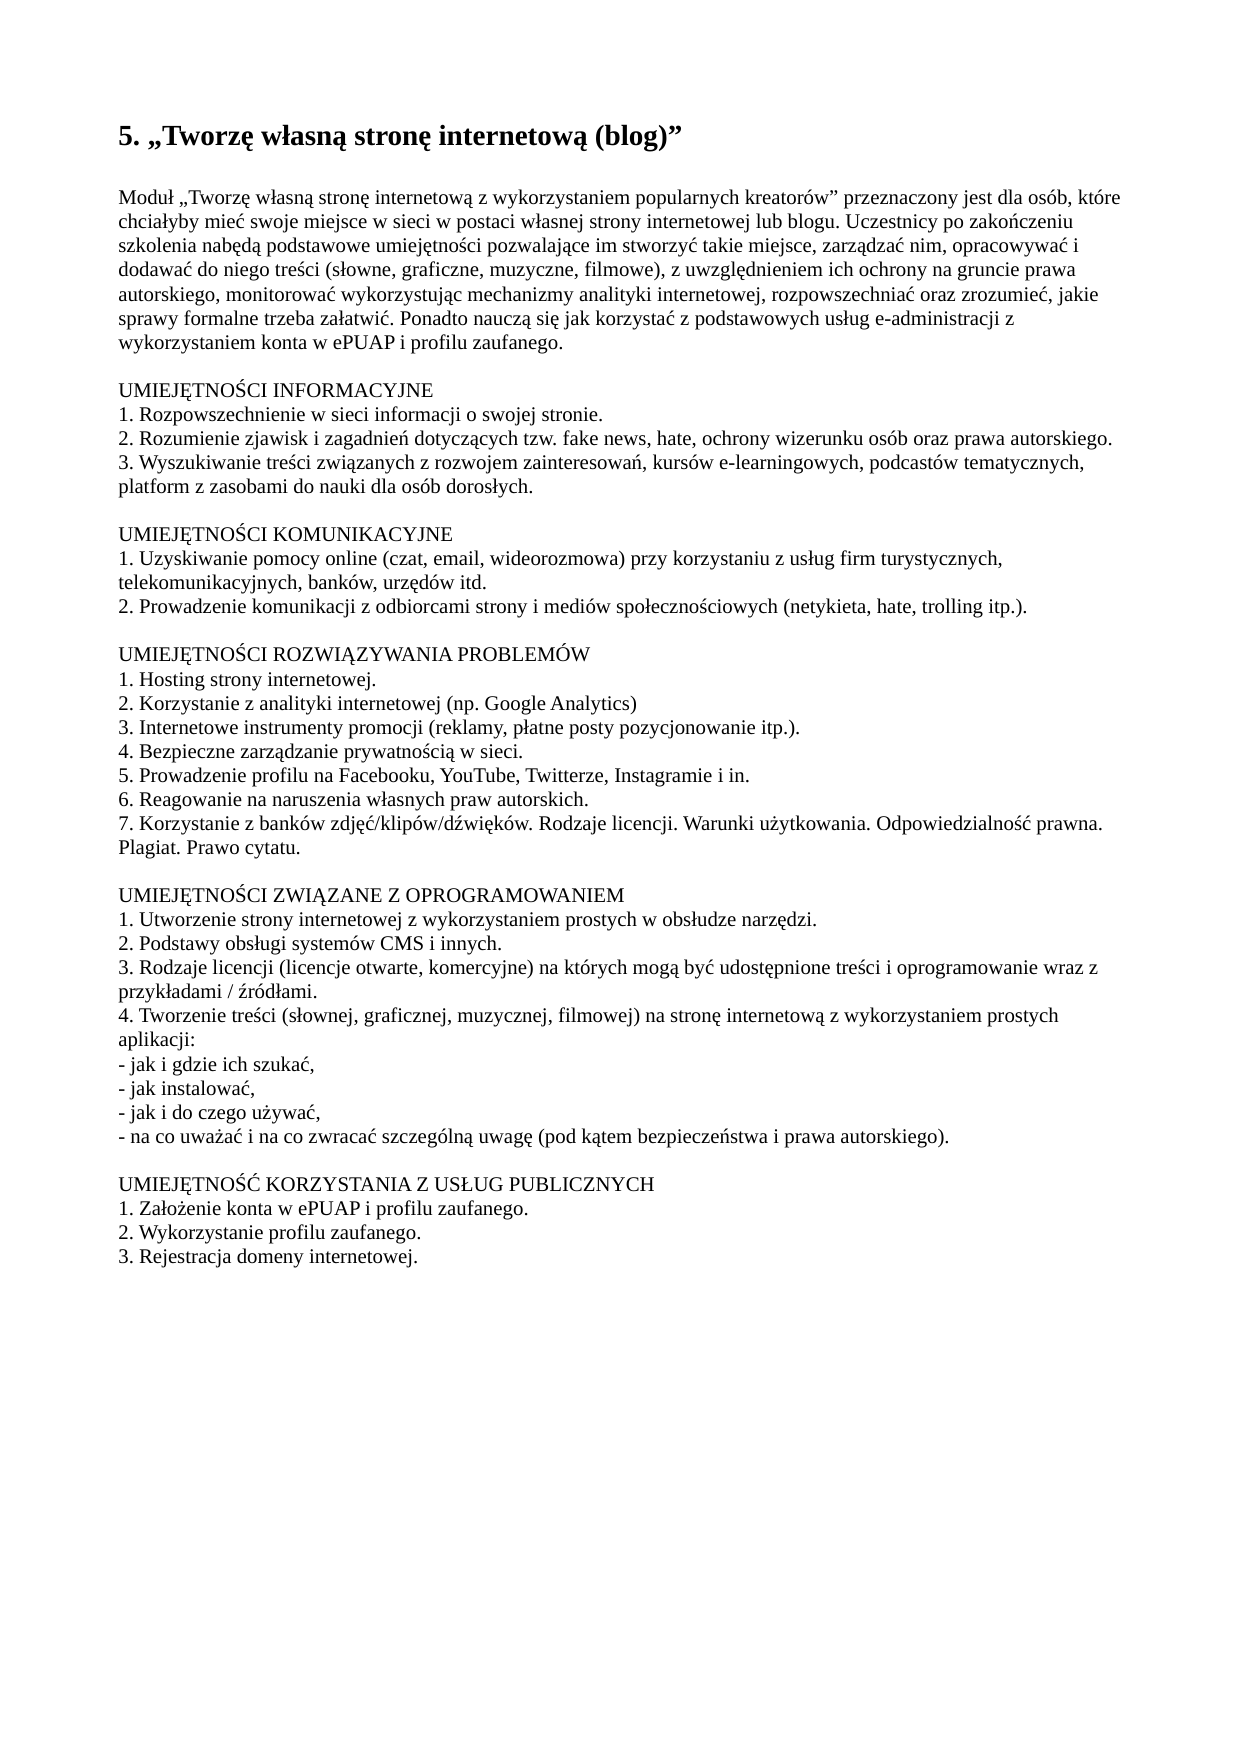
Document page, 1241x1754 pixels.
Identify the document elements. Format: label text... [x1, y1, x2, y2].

text UMIEJĘTNOŚCI ZWIĄZANE Z OPROGRAMOWANIEM [118, 883, 1122, 907]
text - jak i gdzie ich szukać, [118, 1051, 1122, 1076]
text 3. Wyszukiwanie treści związanych z rozwojem zainteresowań, kursów e-learningowych, podcastów tematycznych, platform z zasobami do nauki dla osób dorosłych. [118, 450, 1122, 498]
text 3. Rejestracja domeny internetowej. [118, 1244, 1122, 1268]
text 3. Internetowe instrumenty promocji (reklamy, płatne posty pozycjonowanie itp.). [118, 714, 1122, 739]
text Moduł „Tworzę własną stronę internetową z wykorzystaniem popularnych kreatorów” przeznaczony jest dla osób, które chciałyby mieć swoje miejsce w sieci w postaci własnej strony internetowej lub blogu. Uczestnicy po zakończeniu szkolenia nabędą podstawowe umiejętności pozwalające im stworzyć takie miejsce, zarządzać nim, opracowywać i dodawać do niego treści (słowne, graficzne, muzyczne, filmowe), z uwzględnieniem ich ochrony na gruncie prawa autorskiego, monitorować wykorzystując mechanizmy analityki internetowej, rozpowszechniać oraz zrozumieć, jakie sprawy formalne trzeba załatwić. Ponadto nauczą się jak korzystać z podstawowych usług e-administracji z wykorzystaniem konta w ePUAP i profilu zaufanego. [118, 185, 1122, 354]
text 4. Bezpieczne zarządzanie prywatnością w sieci. [118, 739, 1122, 763]
text 2. Korzystanie z analityki internetowej (np. Google Analytics) [118, 691, 1122, 714]
text - jak i do czego używać, [118, 1099, 1122, 1124]
text 1. Hosting strony internetowej. [118, 666, 1122, 691]
text 5. Prowadzenie profilu na Facebooku, YouTube, Twitterze, Instagramie i in. [118, 763, 1122, 787]
text 4. Tworzenie treści (słownej, graficznej, muzycznej, filmowej) na stronę internetową z wykorzystaniem prostych aplikacji: [118, 1003, 1122, 1051]
text 1. Utworzenie strony internetowej z wykorzystaniem prostych w obsłudze narzędzi. [118, 907, 1122, 931]
text UMIEJĘTNOŚCI ROZWIĄZYWANIA PROBLEMÓW [118, 642, 1122, 666]
text 7. Korzystanie z banków zdjęć/klipów/dźwięków. Rodzaje licencji. Warunki użytkowania. Odpowiedzialność prawna. Plagiat. Prawo cytatu. [118, 811, 1122, 859]
text 6. Reagowanie na naruszenia własnych praw autorskich. [118, 787, 1122, 811]
text - jak instalować, [118, 1076, 1122, 1099]
text 1. Uzyskiwanie pomocy online (czat, email, wideorozmowa) przy korzystaniu z usług firm turystycznych, telekomunikacyjnych, banków, urzędów itd. [118, 546, 1122, 594]
text 3. Rodzaje licencji (licencje otwarte, komercyjne) na których mogą być udostępnione treści i oprogramowanie wraz z przykładami / źródłami. [118, 955, 1122, 1003]
text 1. Rozpowszechnienie w sieci informacji o swojej stronie. [118, 402, 1122, 426]
text 2. Podstawy obsługi systemów CMS i innych. [118, 931, 1122, 955]
text UMIEJĘTNOŚĆ KORZYSTANIA Z USŁUG PUBLICZNYCH [118, 1172, 1122, 1196]
text 1. Założenie konta w ePUAP i profilu zaufanego. [118, 1196, 1122, 1220]
text 2. Rozumienie zjawisk i zagadnień dotyczących tzw. fake news, hate, ochrony wizerunku osób oraz prawa autorskiego. [118, 426, 1122, 450]
text UMIEJĘTNOŚCI KOMUNIKACYJNE [118, 522, 1122, 546]
text - na co uważać i na co zwracać szczególną uwagę (pod kątem bezpieczeństwa i prawa autorskiego). [118, 1124, 1122, 1148]
text UMIEJĘTNOŚCI INFORMACYJNE [118, 378, 1122, 402]
text 2. Wykorzystanie profilu zaufanego. [118, 1220, 1122, 1244]
text 5. „Tworzę własną stronę internetową (blog)” [118, 118, 1122, 152]
text 2. Prowadzenie komunikacji z odbiorcami strony i mediów społecznościowych (netykieta, hate, trolling itp.). [118, 594, 1122, 618]
